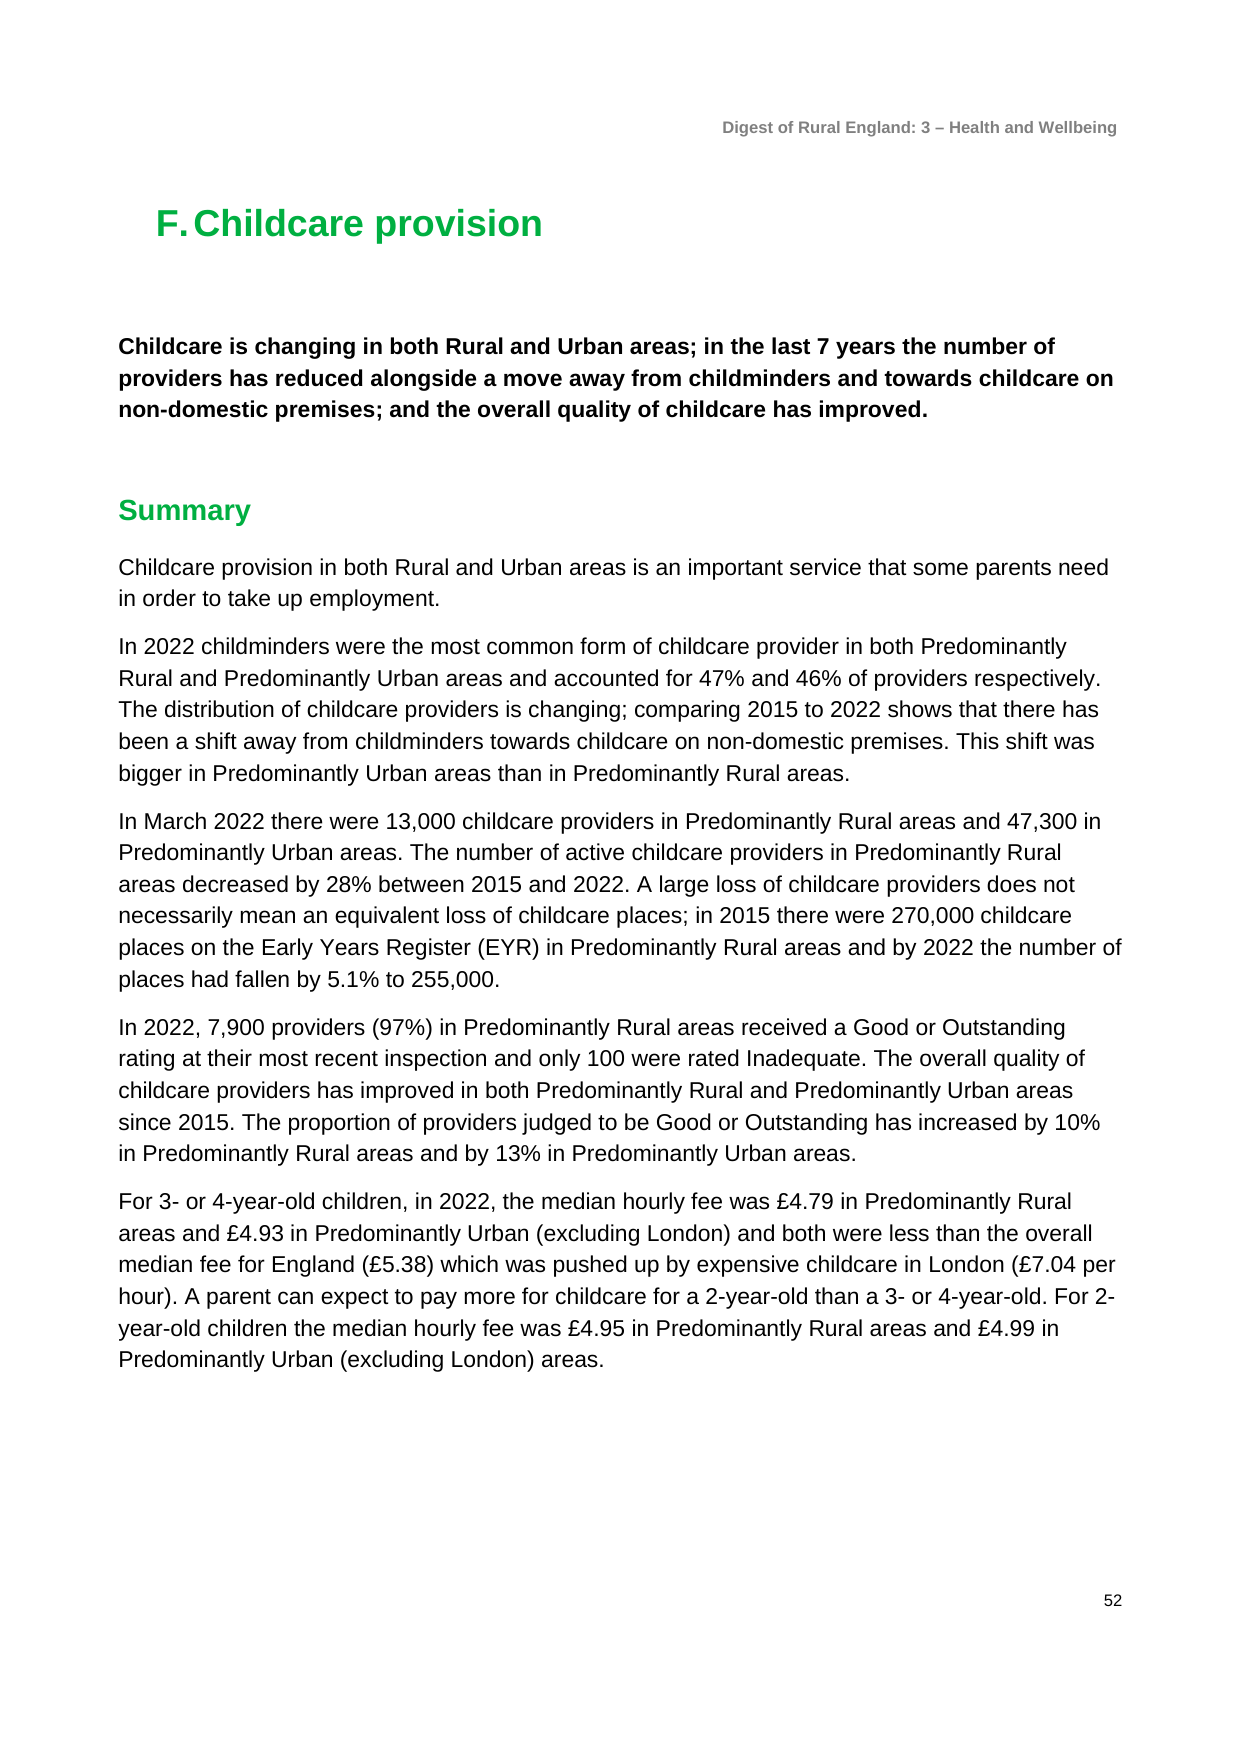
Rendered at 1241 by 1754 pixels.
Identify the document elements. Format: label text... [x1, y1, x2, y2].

subtitle Childcare provision [156, 201, 1122, 244]
text In 2022, 7,900 providers (97%) in Predominantly Rural areas received a Good or Outstanding rating at their most recent inspection and only 100 were rated Inadequate. The overall quality of childcare providers has improved in both Predominantly Rural and Predominantly Urban areas since 2015. The proportion of providers judged to be Good or Outstanding has increased by 10% in Predominantly Rural areas and by 13% in Predominantly Urban areas. [118, 1014, 1122, 1166]
text In 2022 childminders were the most common form of childcare provider in both Predominantly Rural and Predominantly Urban areas and accounted for 47% and 46% of providers respectively. The distribution of childcare providers is changing; comparing 2015 to 2022 shows that there has been a shift away from childminders towards childcare on non-domestic premises. This shift was bigger in Predominantly Urban areas than in Predominantly Rural areas. [118, 633, 1122, 786]
text Childcare provision in both Rural and Urban areas is an important service that some parents need in order to take up employment. [118, 553, 1122, 611]
subtitle Summary [118, 493, 1122, 526]
text Childcare is changing in both Rural and Urban areas; in the last 7 years the number of providers has reduced alongside a move away from childminders and towards childcare on non-domestic premises; and the overall quality of childcare has improved. [118, 333, 1122, 422]
text For 3- or 4-year-old children, in 2022, the median hourly fee was £4.79 in Predominantly Rural areas and £4.93 in Predominantly Urban (excluding London) and both were less than the overall median fee for England (£5.38) which was pushed up by expensive childcare in London (£7.04 per hour). A parent can expect to pay more for childcare for a 2-year-old than a 3- or 4-year-old. For 2-year-old children the median hourly fee was £4.95 in Predominantly Rural areas and £4.99 in Predominantly Urban (excluding London) areas. [118, 1188, 1122, 1372]
text In March 2022 there were 13,000 childcare providers in Predominantly Rural areas and 47,300 in Predominantly Urban areas. The number of active childcare providers in Predominantly Rural areas decreased by 28% between 2015 and 2022. A large loss of childcare providers does not necessarily mean an equivalent loss of childcare places; in 2015 there were 270,000 childcare places on the Early Years Register (EYR) in Predominantly Rural areas and by 2022 the number of places had fallen by 5.1% to 255,000. [118, 808, 1122, 992]
